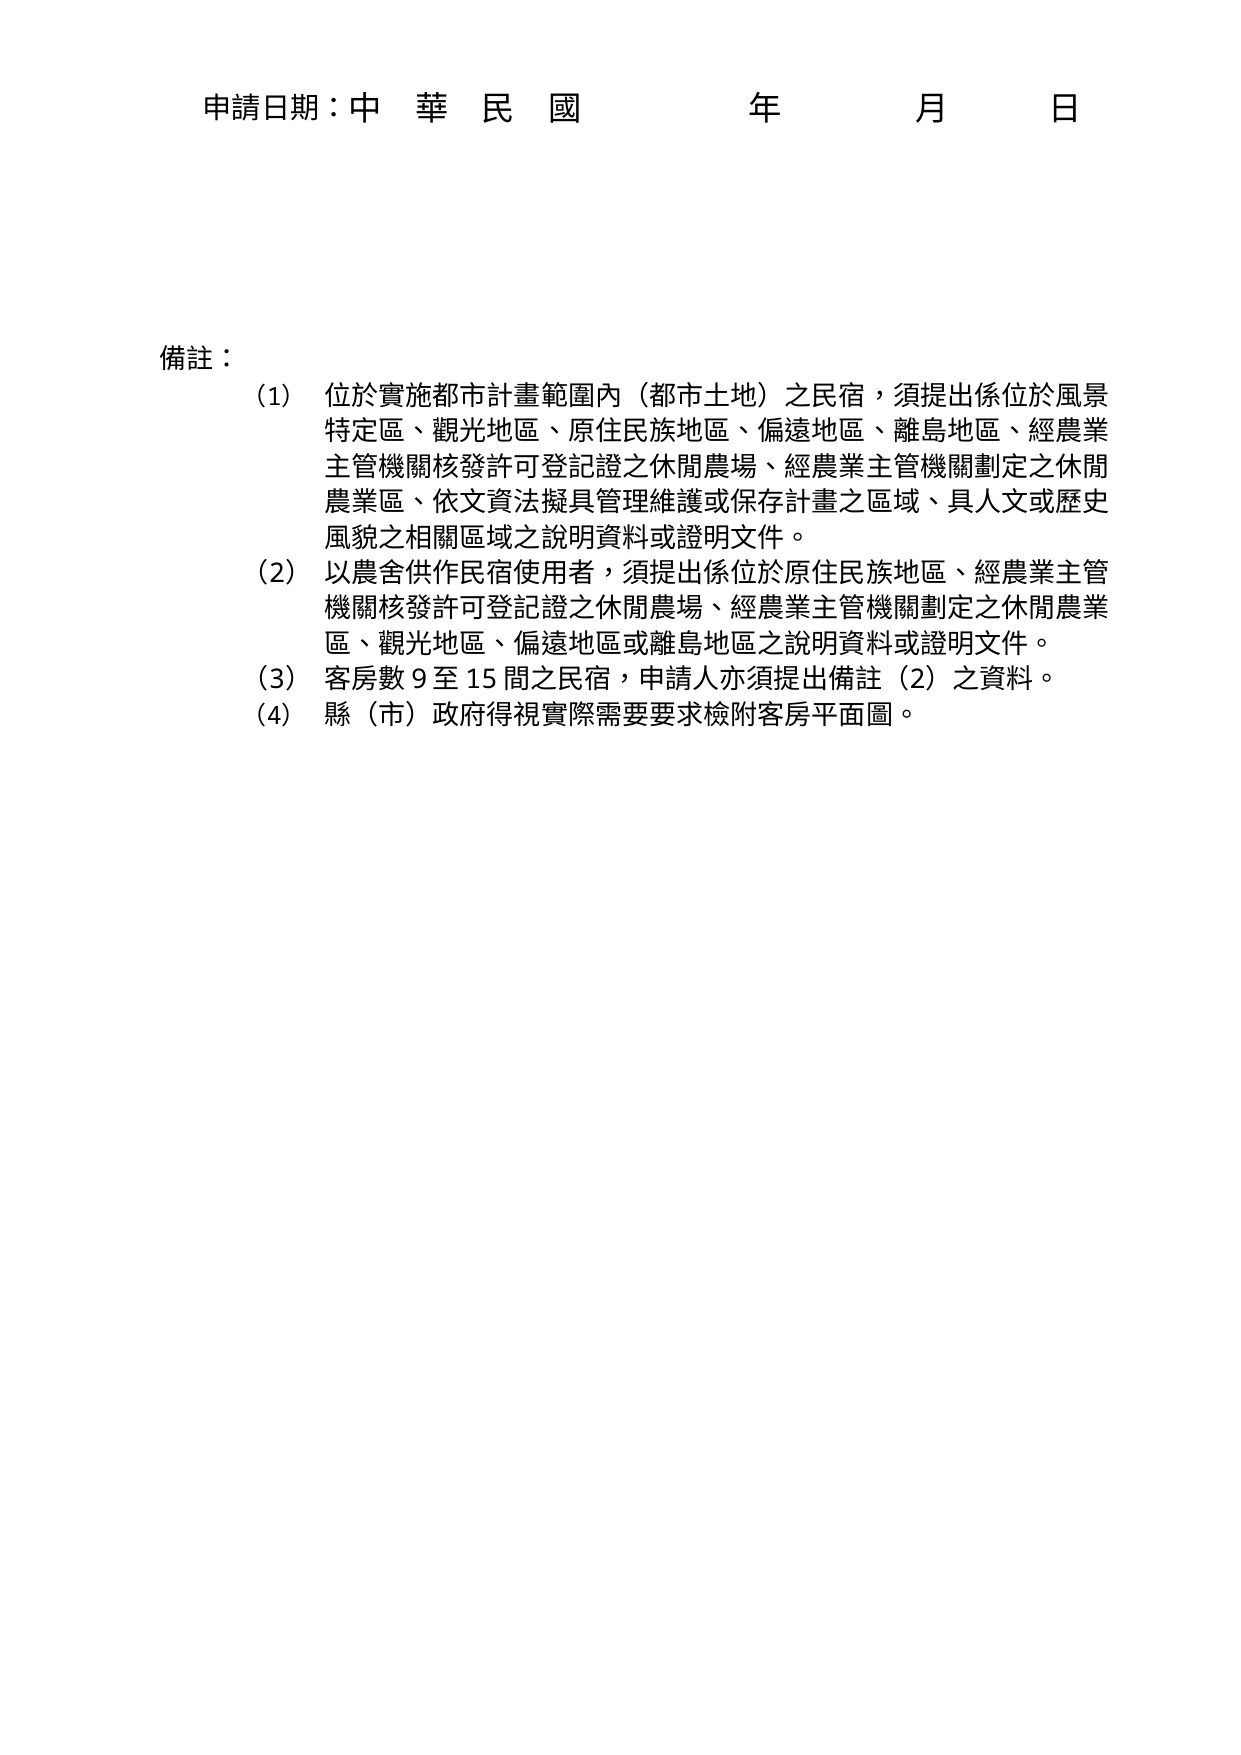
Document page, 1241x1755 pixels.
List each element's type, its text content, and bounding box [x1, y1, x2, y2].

text 備註： [159, 314, 1125, 377]
list 位於實施都市計畫範圍內（都市土地）之民宿，須提出係位於風景特定區、觀光地區、原住民族地區、偏遠地區、離島地區、經農業主管機關核發許可登記證之休閒農場、經農業主管機關劃定之休閒農業區、依文資法擬具管理維護或保存計畫之區域、具人文或歷史風貌之相關區域之說明資料或證明文件。 [242, 377, 1125, 554]
list 客房數9至15間之民宿，申請人亦須提出備註（2）之資料。 [242, 660, 1125, 696]
list 縣（市）政府得視實際需要要求檢附客房平面圖。 [242, 696, 1125, 731]
text 申請日期：中 華 民 國 年 月 日 [159, 64, 1125, 127]
list 以農舍供作民宿使用者，須提出係位於原住民族地區、經農業主管機關核發許可登記證之休閒農場、經農業主管機關劃定之休閒農業區、觀光地區、偏遠地區或離島地區之說明資料或證明文件。 [242, 554, 1125, 660]
